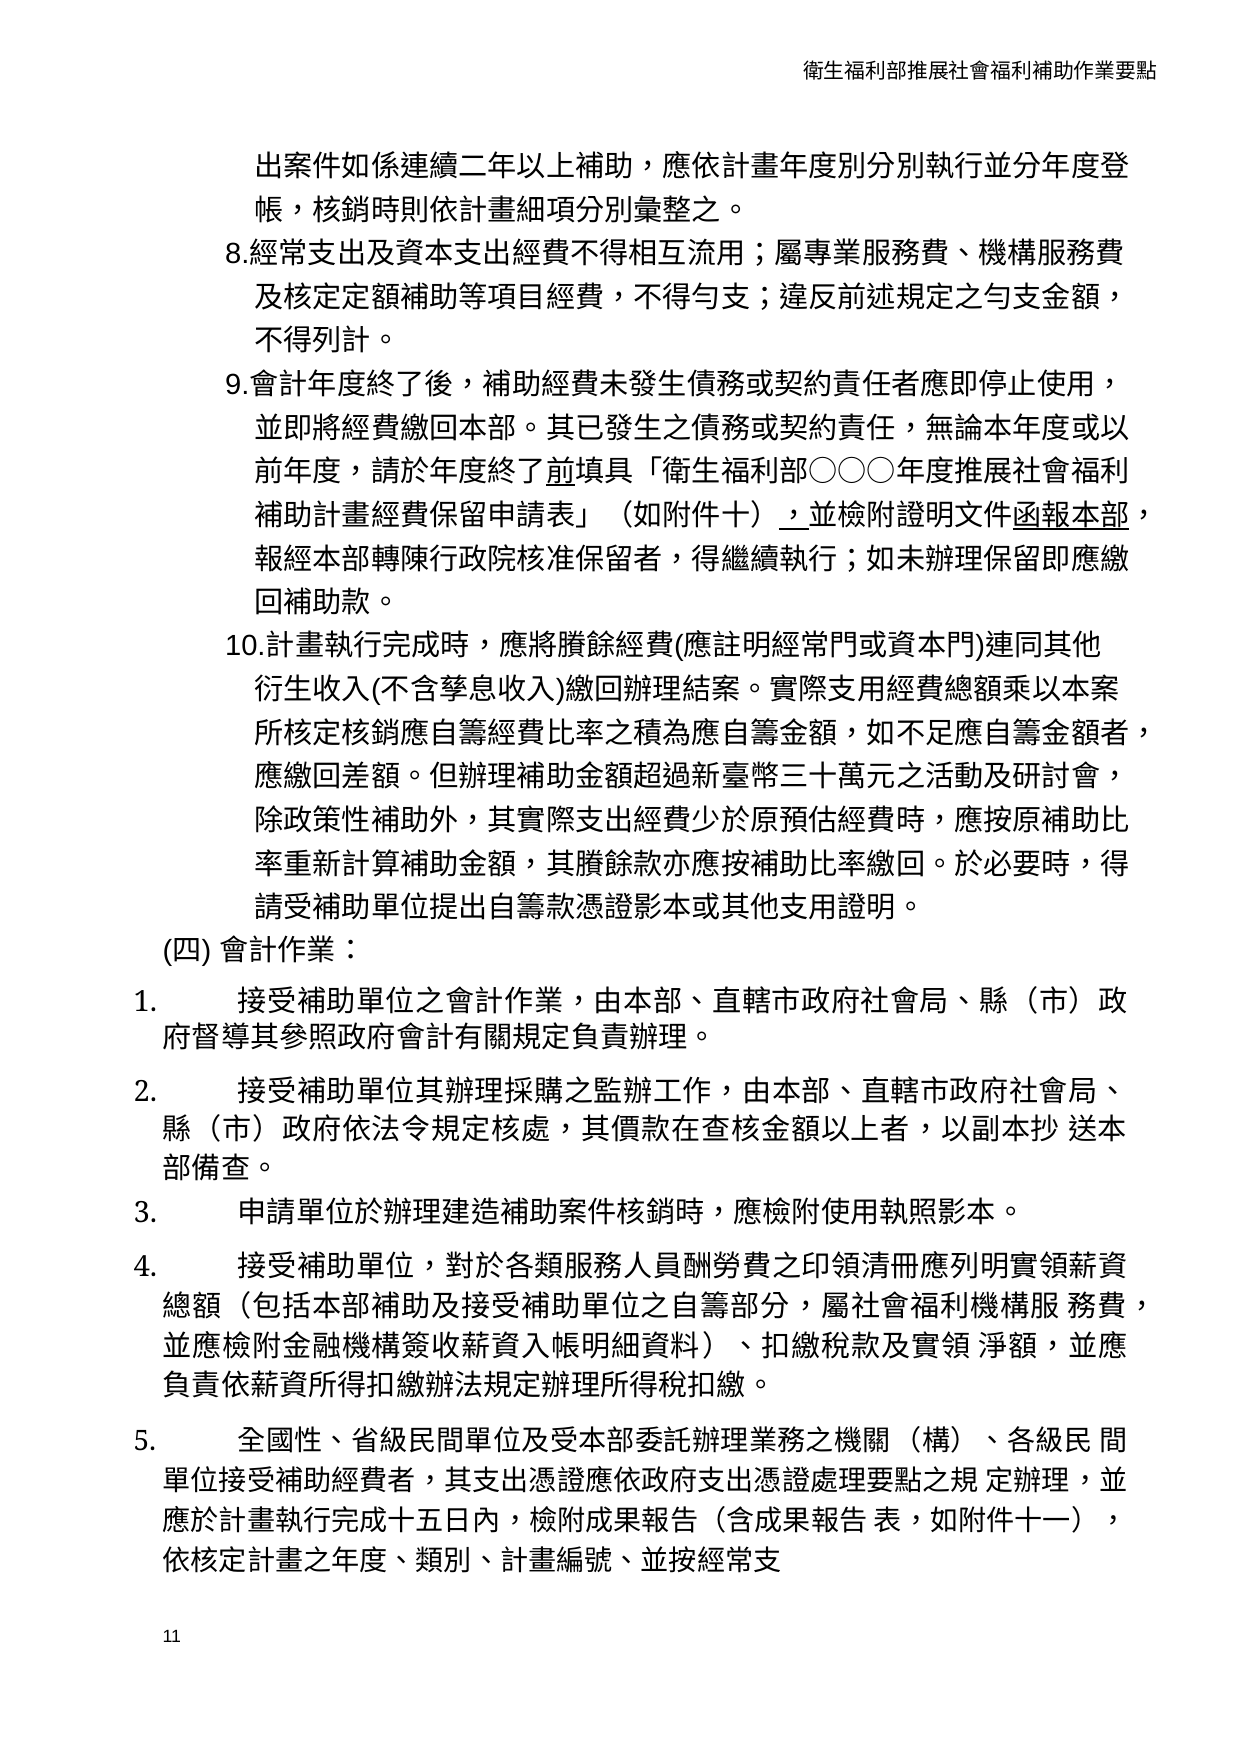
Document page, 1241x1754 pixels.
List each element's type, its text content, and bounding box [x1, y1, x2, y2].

text 前年度，請於年度終了前填具「衛生福利部○○○年度推展社會福利 [254, 455, 1157, 488]
text 並即將經費繳回本部。其已發生之債務或契約責任，無論本年度或以 [254, 411, 1157, 445]
text (四) 會計作業： [162, 933, 1157, 968]
text 8.經常支出及資本支出經費不得相互流用；屬專業服務費、機構服務費 [225, 235, 1157, 270]
text 10.計畫執行完成時，應將賸餘經費(應註明經常門或資本門)連同其他 [225, 628, 1157, 663]
list 接受補助單位之會計作業，由本部、直轄市政府社會局、縣（市）政 府督導其參照政府會計有關規定負責辦理。 [162, 983, 1157, 1055]
list 接受補助單位其辦理採購之監辦工作，由本部、直轄市政府社會局、 縣（市）政府依法令規定核處，其價款在查核金額以上者，以副本抄 送本部備查。 [162, 1070, 1157, 1186]
text 補助計畫經費保留申請表」（如附件十），並檢附證明文件函報本部， [254, 499, 1157, 532]
text 率重新計算補助金額，其賸餘款亦應按補助比率繳回。於必要時，得 [254, 848, 1157, 881]
text 衛生福利部推展社會福利補助作業要點 [162, 62, 1157, 83]
text 出案件如係連續二年以上補助，應依計畫年度別分別執行並分年度登 [254, 150, 1157, 183]
text 9.會計年度終了後，補助經費未發生債務或契約責任者應即停止使用， [225, 366, 1157, 401]
text 除政策性補助外，其實際支出經費少於原預估經費時，應按原補助比 [254, 804, 1157, 837]
text 及核定定額補助等項目經費，不得勻支；違反前述規定之勻支金額， [254, 281, 1157, 314]
text 11 [162, 1626, 1136, 1646]
text 請受補助單位提出自籌款憑證影本或其他支用證明。 [254, 891, 1157, 924]
text 所核定核銷應自籌經費比率之積為應自籌金額，如不足應自籌金額者， [254, 717, 1157, 750]
list 全國性、省級民間單位及受本部委託辦理業務之機關（構）、各級民 間單位接受補助經費者，其支出憑證應依政府支出憑證處理要點之規 定辦理，並應於計畫執行完成十五日內，檢附成果報告（含成果報告 表，如附件十一），依核定計畫之年度、類別、計畫編號、並按經常支 [162, 1419, 1157, 1578]
text 帳，核銷時則依計畫細項分別彙整之。 [254, 194, 1157, 227]
list 接受補助單位，對於各類服務人員酬勞費之印領清冊應列明實領薪資 總額（包括本部補助及接受補助單位之自籌部分，屬社會福利機構服 務費，並應檢附金融機構簽收薪資入帳明細資料）、扣繳稅款及實領 淨額，並應負責依薪資所得扣繳辦法規定辦理所得稅扣繳。 [162, 1244, 1157, 1404]
text 報經本部轉陳行政院核准保留者，得繼續執行；如未辦理保留即應繳 [254, 542, 1157, 576]
text 不得列計。 [254, 324, 1157, 357]
text 回補助款。 [254, 586, 1157, 619]
list 申請單位於辦理建造補助案件核銷時，應檢附使用執照影本。 [133, 1195, 1157, 1230]
text 衍生收入(不含孳息收入)繳回辦理結案。實際支用經費總額乘以本案 [254, 671, 1157, 706]
text 應繳回差額。但辦理補助金額超過新臺幣三十萬元之活動及研討會， [254, 760, 1157, 793]
